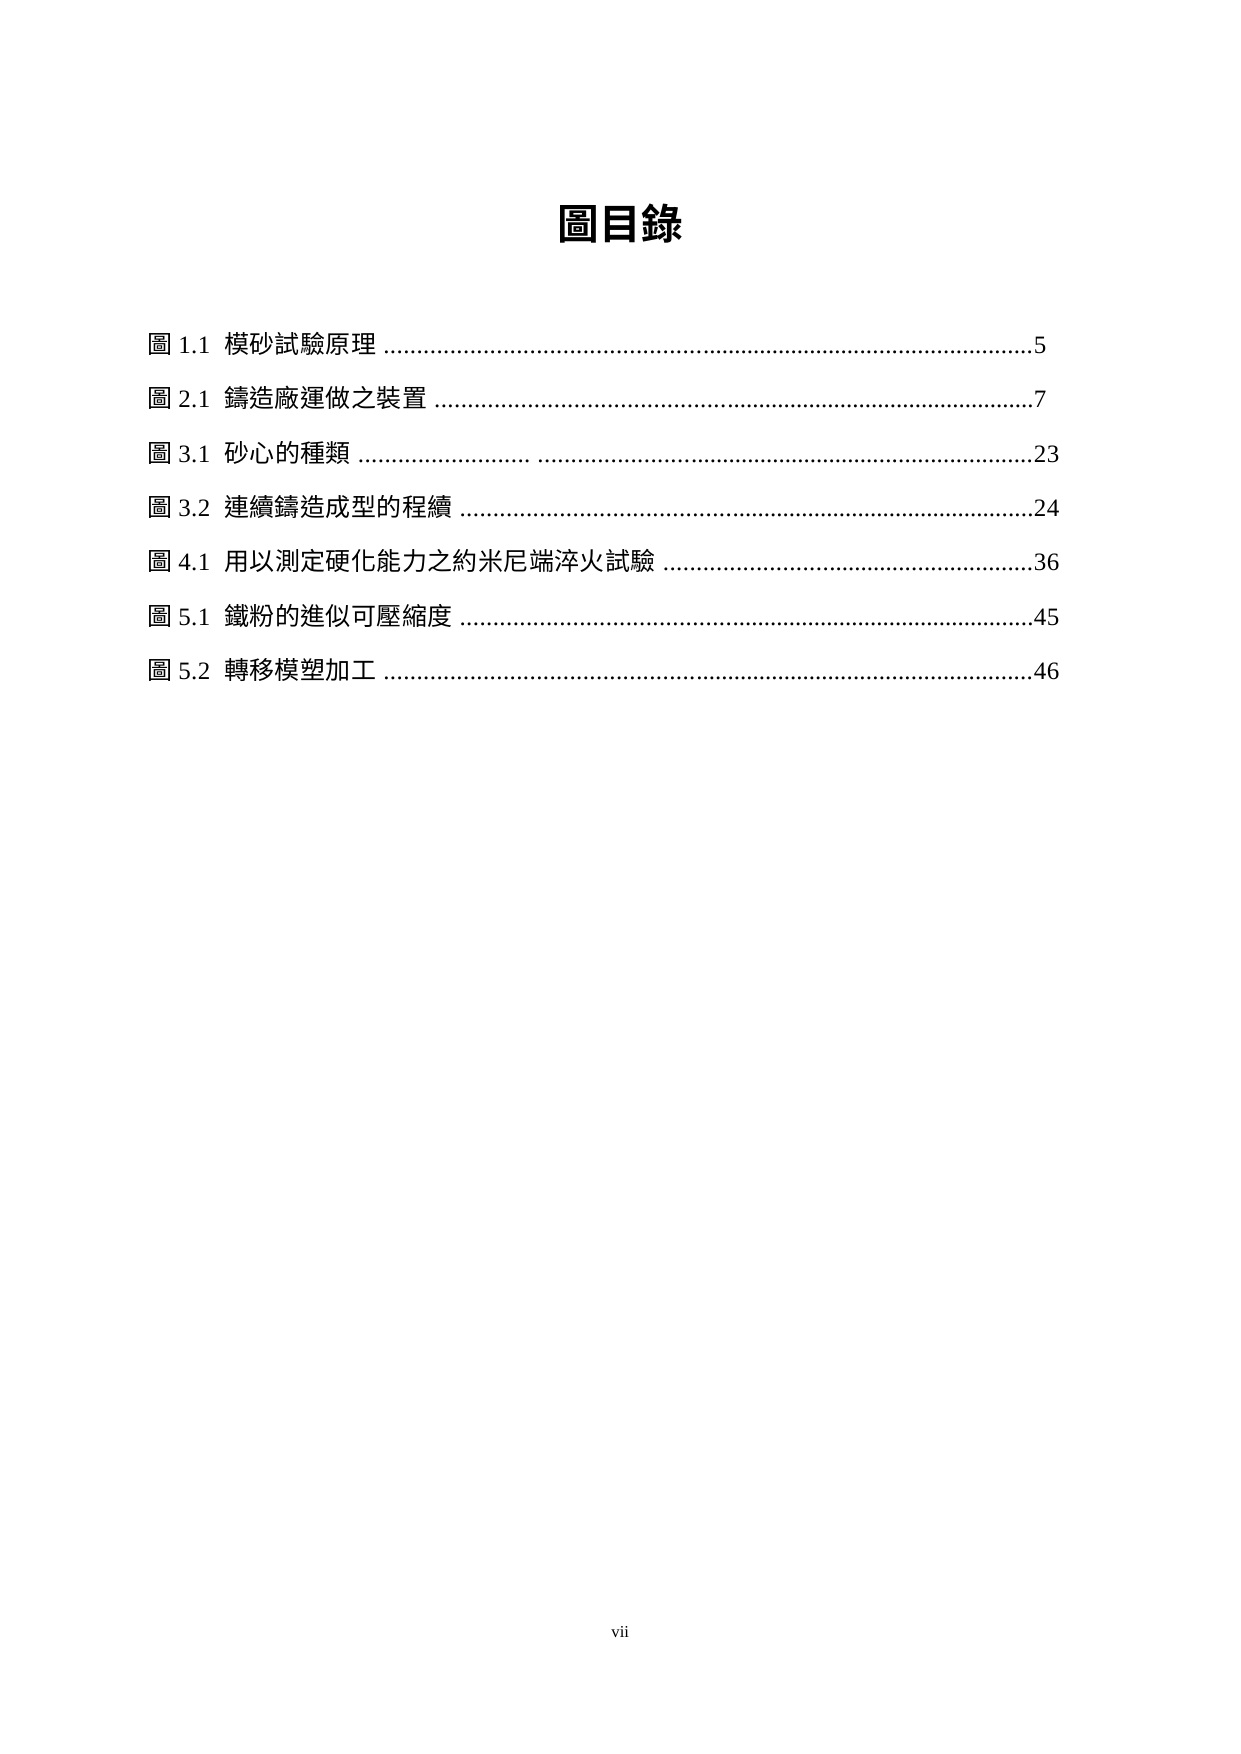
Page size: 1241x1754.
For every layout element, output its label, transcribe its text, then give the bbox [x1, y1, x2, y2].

text 圖3.1 砂心的種類 .......................... ....................... 23 [148, 433, 1092, 469]
text 圖1.1 模砂試驗原理 ................................................ 5 [148, 324, 1092, 361]
text 圖3.2 連續鑄造成型的程續 ......................................... 24 [148, 487, 1092, 524]
text 圖5.1 鐵粉的進似可壓縮度 ......................................... 45 [148, 596, 1092, 632]
text 圖目錄 [148, 191, 1092, 251]
text 圖5.2 轉移模塑加工 ............................................... 46 [148, 651, 1092, 687]
text 圖2.1 鑄造廠運做之裝置 ............................................ 7 [148, 379, 1092, 415]
text 圖4.1 用以測定硬化能力之約米尼端淬火試驗 ......................... 36 [148, 542, 1092, 578]
